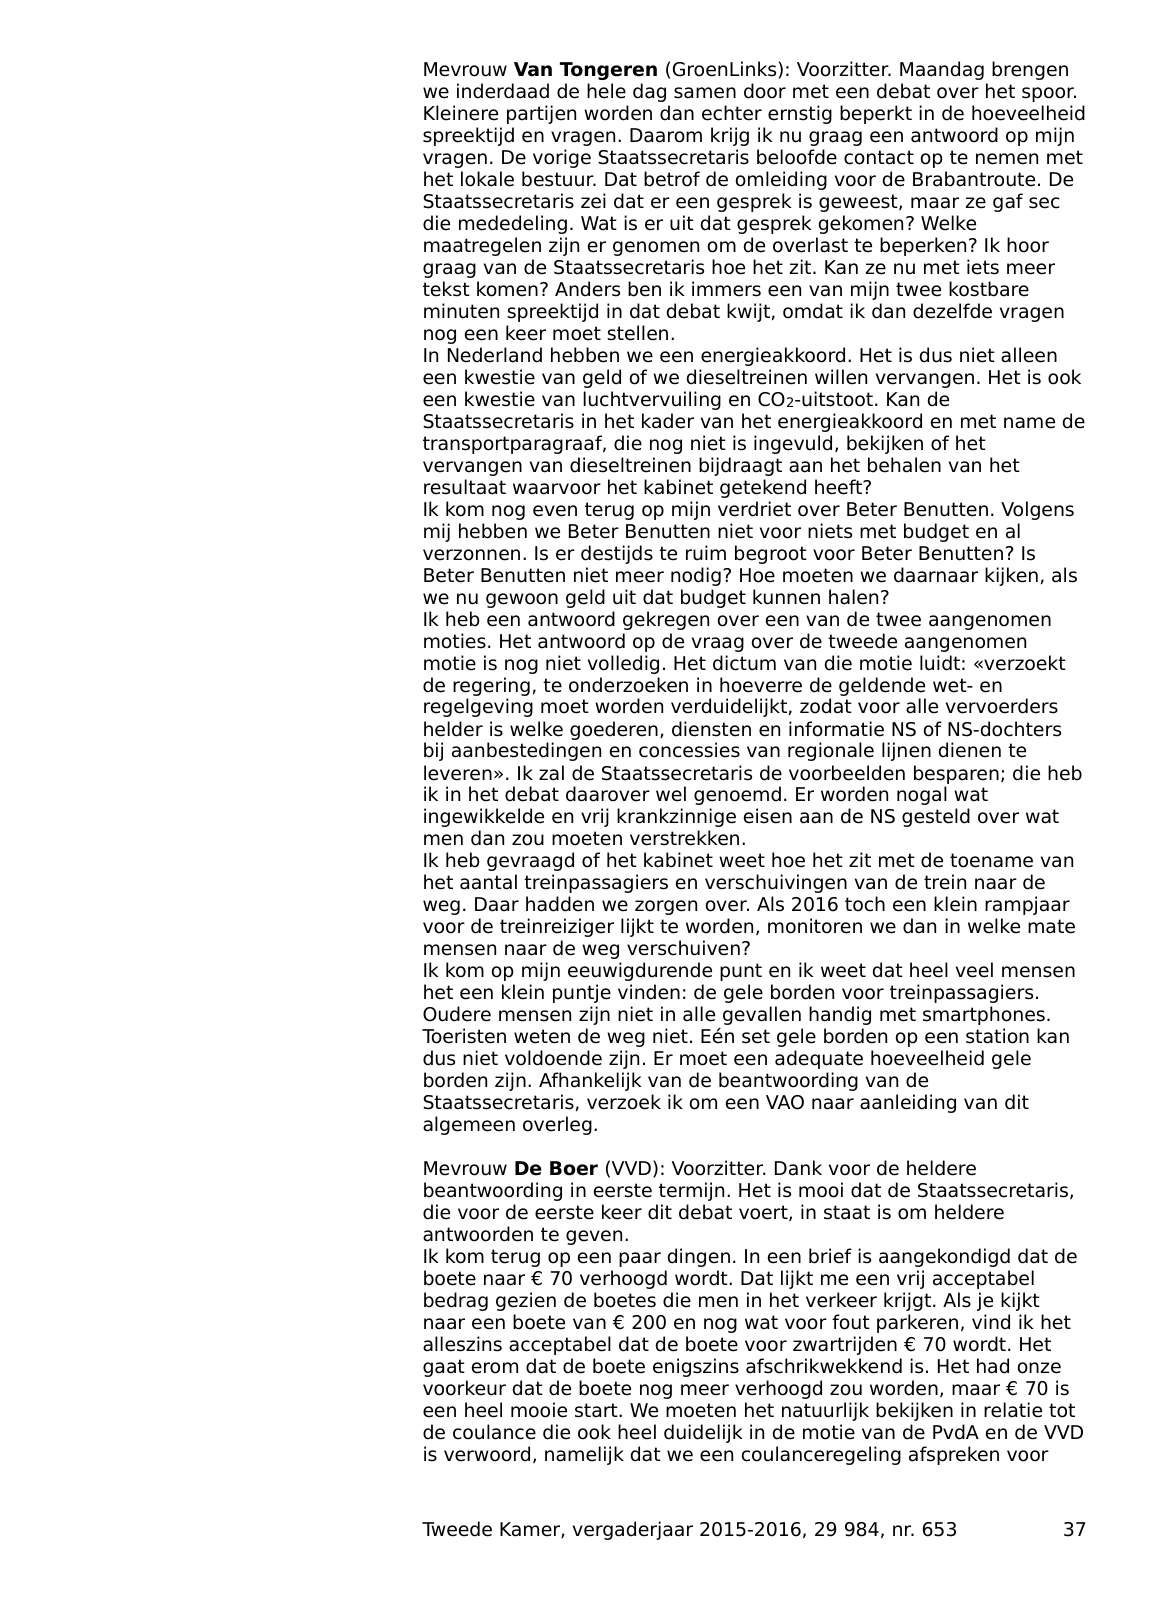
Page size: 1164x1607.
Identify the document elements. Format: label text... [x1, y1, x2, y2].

text Ik kom terug op een paar dingen. In een brief is aangekondigd dat de boete naar € 70 verhoogd wordt. Dat lijkt me een vrij acceptabel bedrag gezien de boetes die men in het verkeer krijgt. Als je kijkt naar een boete van € 200 en nog wat voor fout parkeren, vind ik het alleszins acceptabel dat de boete voor zwartrijden € 70 wordt. Het gaat erom dat de boete enigszins afschrikwekkend is. Het had onze voorkeur dat de boete nog meer verhoogd zou worden, maar € 70 is een heel mooie start. We moeten het natuurlijk bekijken in relatie tot de coulance die ook heel duidelijk in de motie van de PvdA en de VVD is verwoord, namelijk dat we een coulanceregeling afspreken voor [422, 1246, 1087, 1466]
text Ik heb gevraagd of het kabinet weet hoe het zit met de toename van het aantal treinpassagiers en verschuivingen van de trein naar de weg. Daar hadden we zorgen over. Als 2016 toch een klein rampjaar voor de treinreiziger lijkt te worden, monitoren we dan in welke mate mensen naar de weg verschuiven? [422, 850, 1087, 960]
text Mevrouw De Boer (VVD): Voorzitter. Dank voor de heldere beantwoording in eerste termijn. Het is mooi dat de Staatssecretaris, die voor de eerste keer dit debat voert, in staat is om heldere antwoorden te geven. [422, 1158, 1087, 1246]
text Mevrouw Van Tongeren (GroenLinks): Voorzitter. Maandag brengen we inderdaad de hele dag samen door met een debat over het spoor. Kleinere partijen worden dan echter ernstig beperkt in de hoeveelheid spreektijd en vragen. Daarom krijg ik nu graag een antwoord op mijn vragen. De vorige Staatssecretaris beloofde contact op te nemen met het lokale bestuur. Dat betrof de omleiding voor de Brabantroute. De Staatssecretaris zei dat er een gesprek is geweest, maar ze gaf sec die mededeling. Wat is er uit dat gesprek gekomen? Welke maatregelen zijn er genomen om de overlast te beperken? Ik hoor graag van de Staatssecretaris hoe het zit. Kan ze nu met iets meer tekst komen? Anders ben ik immers een van mijn twee kostbare minuten spreektijd in dat debat kwijt, omdat ik dan dezelfde vragen nog een keer moet stellen. [422, 59, 1087, 345]
text Ik heb een antwoord gekregen over een van de twee aangenomen moties. Het antwoord op de vraag over de tweede aangenomen motie is nog niet volledig. Het dictum van die motie luidt: «verzoekt de regering, te onderzoeken in hoeverre de geldende wet- en regelgeving moet worden verduidelijkt, zodat voor alle vervoerders helder is welke goederen, diensten en informatie NS of NS-dochters bij aanbestedingen en concessies van regionale lijnen dienen te leveren». Ik zal de Staatssecretaris de voorbeelden besparen; die heb ik in het debat daarover wel genoemd. Er worden nogal wat ingewikkelde en vrij krankzinnige eisen aan de NS gesteld over wat men dan zou moeten verstrekken. [422, 608, 1087, 850]
text In Nederland hebben we een energieakkoord. Het is dus niet alleen een kwestie van geld of we dieseltreinen willen vervangen. Het is ook een kwestie van luchtvervuiling en CO2-uitstoot. Kan de Staatssecretaris in het kader van het energieakkoord en met name de transportparagraaf, die nog niet is ingevuld, bekijken of het vervangen van dieseltreinen bijdraagt aan het behalen van het resultaat waarvoor het kabinet getekend heeft? [422, 345, 1087, 499]
text Ik kom nog even terug op mijn verdriet over Beter Benutten. Volgens mij hebben we Beter Benutten niet voor niets met budget en al verzonnen. Is er destijds te ruim begroot voor Beter Benutten? Is Beter Benutten niet meer nodig? Hoe moeten we daarnaar kijken, als we nu gewoon geld uit dat budget kunnen halen? [422, 499, 1087, 608]
text Ik kom op mijn eeuwigdurende punt en ik weet dat heel veel mensen het een klein puntje vinden: de gele borden voor treinpassagiers. Oudere mensen zijn niet in alle gevallen handig met smartphones. Toeristen weten de weg niet. Eén set gele borden op een station kan dus niet voldoende zijn. Er moet een adequate hoeveelheid gele borden zijn. Afhankelijk van de beantwoording van de Staatssecretaris, verzoek ik om een VAO naar aanleiding van dit algemeen overleg. [422, 960, 1087, 1136]
